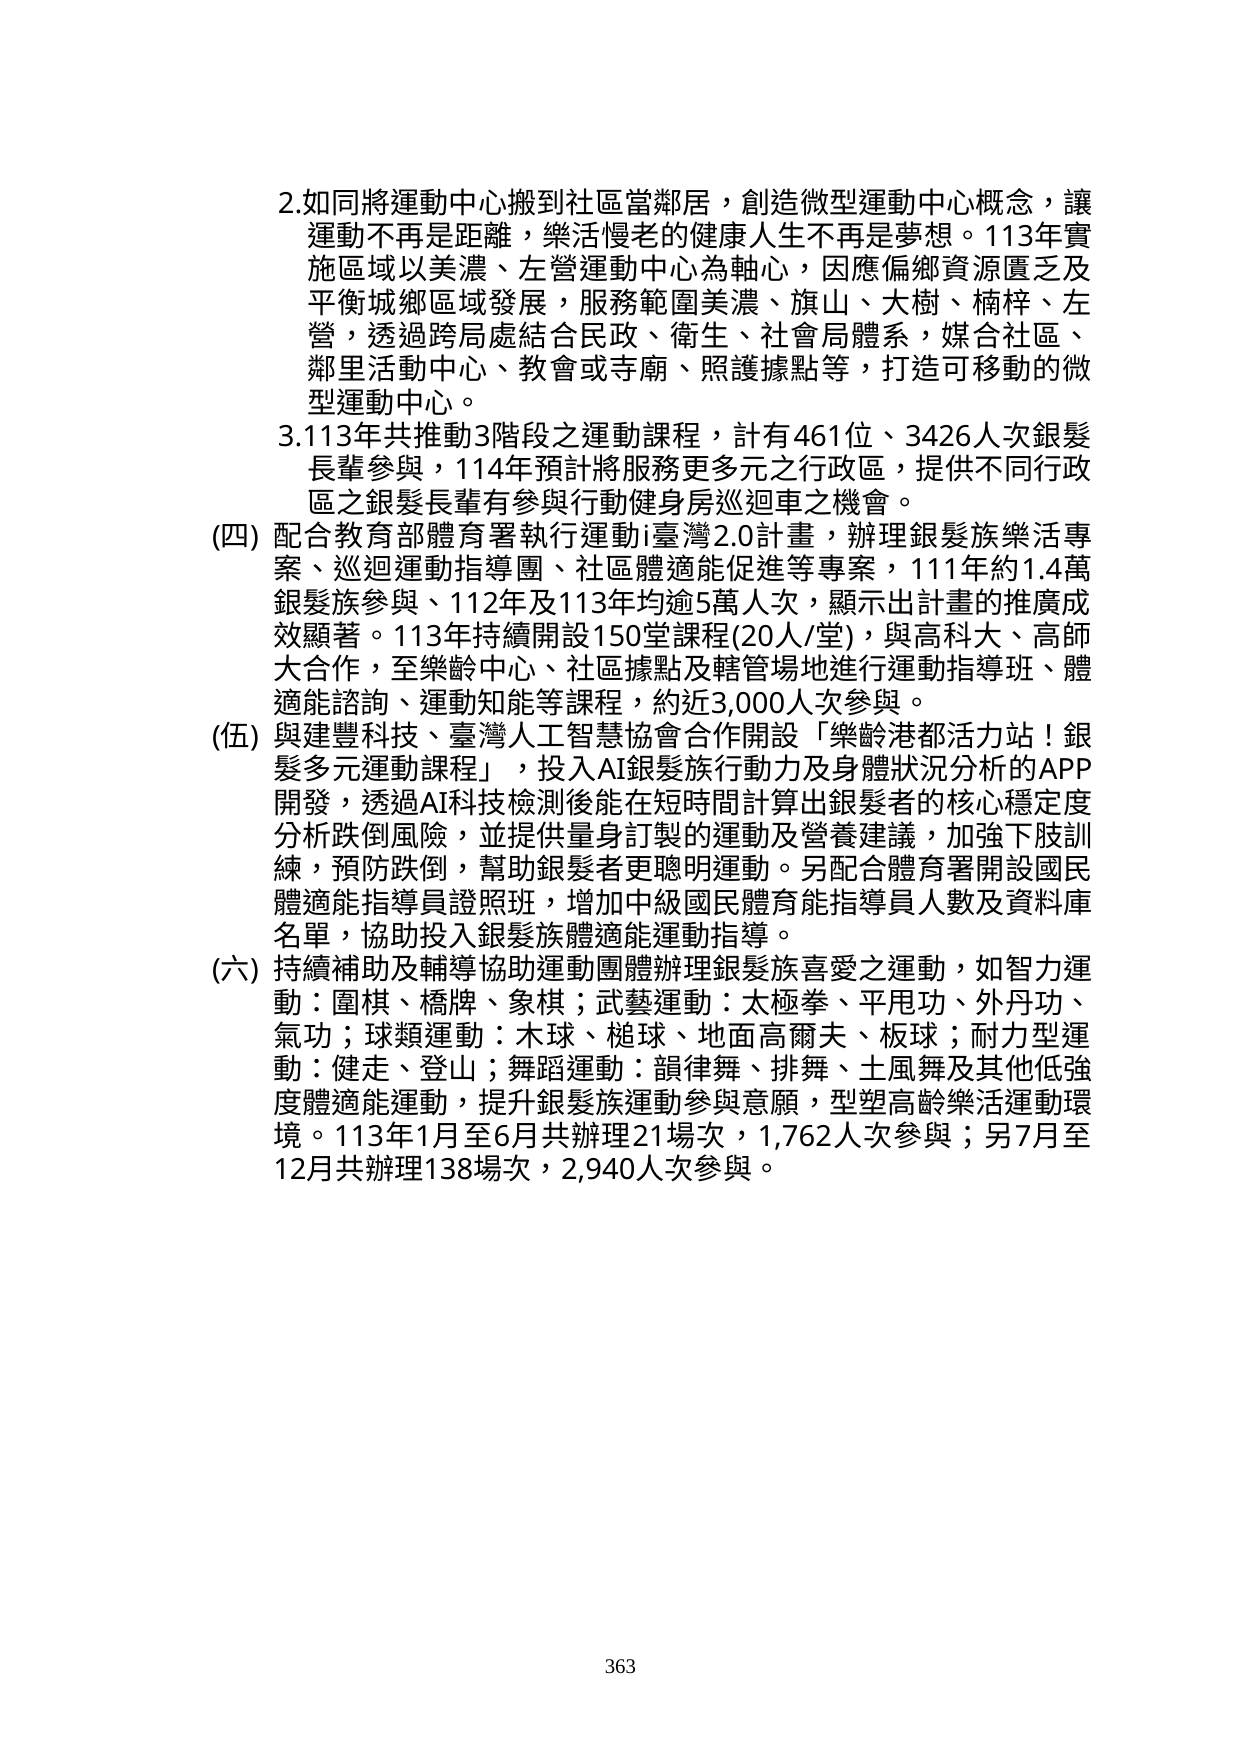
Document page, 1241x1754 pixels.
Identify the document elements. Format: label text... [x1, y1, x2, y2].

text 3.113年共推動3階段之運動課程，計有461位、3426人次銀髮長輩參與，114年預計將服務更多元之行政區，提供不同行政區之銀髮長輩有參與行動健身房巡迴車之機會。 [278, 420, 1092, 520]
list 配合教育部體育署執行運動i臺灣2.0計畫，辦理銀髮族樂活專案、巡迴運動指導團、社區體適能促進等專案，111年約1.4萬銀髮族參與、112年及113年均逾5萬人次，顯示出計畫的推廣成效顯著。113年持續開設150堂課程(20人/堂)，與高科大、高師大合作，至樂齡中心、社區據點及轄管場地進行運動指導班、體適能諮詢、運動知能等課程，約近3,000人次參與。 [212, 520, 1092, 720]
list 與建豐科技、臺灣人工智慧協會合作開設「樂齡港都活力站！銀髮多元運動課程」，投入AI銀髮族行動力及身體狀況分析的APP開發，透過AI科技檢測後能在短時間計算出銀髮者的核心穩定度分析跌倒風險，並提供量身訂製的運動及營養建議，加強下肢訓練，預防跌倒，幫助銀髮者更聰明運動。另配合體育署開設國民體適能指導員證照班，增加中級國民體育能指導員人數及資料庫名單，協助投入銀髮族體適能運動指導。 [212, 720, 1092, 953]
text 2.如同將運動中心搬到社區當鄰居，創造微型運動中心概念，讓運動不再是距離，樂活慢老的健康人生不再是夢想。113年實施區域以美濃、左營運動中心為軸心，因應偏鄉資源匱乏及平衡城鄉區域發展，服務範圍美濃、旗山、大樹、楠梓、左營，透過跨局處結合民政、衛生、社會局體系，媒合社區、鄰里活動中心、教會或寺廟、照護據點等，打造可移動的微型運動中心。 [278, 186, 1092, 420]
list 持續補助及輔導協助運動團體辦理銀髮族喜愛之運動，如智力運動：圍棋、橋牌、象棋；武藝運動：太極拳、平甩功、外丹功、氣功；球類運動：木球、槌球、地面高爾夫、板球；耐力型運動：健走、登山；舞蹈運動：韻律舞、排舞、土風舞及其他低強度體適能運動，提升銀髮族運動參與意願，型塑高齡樂活運動環境。113年1月至6月共辦理21場次，1,762人次參與；另7月至12月共辦理138場次，2,940人次參與。 [212, 953, 1092, 1186]
